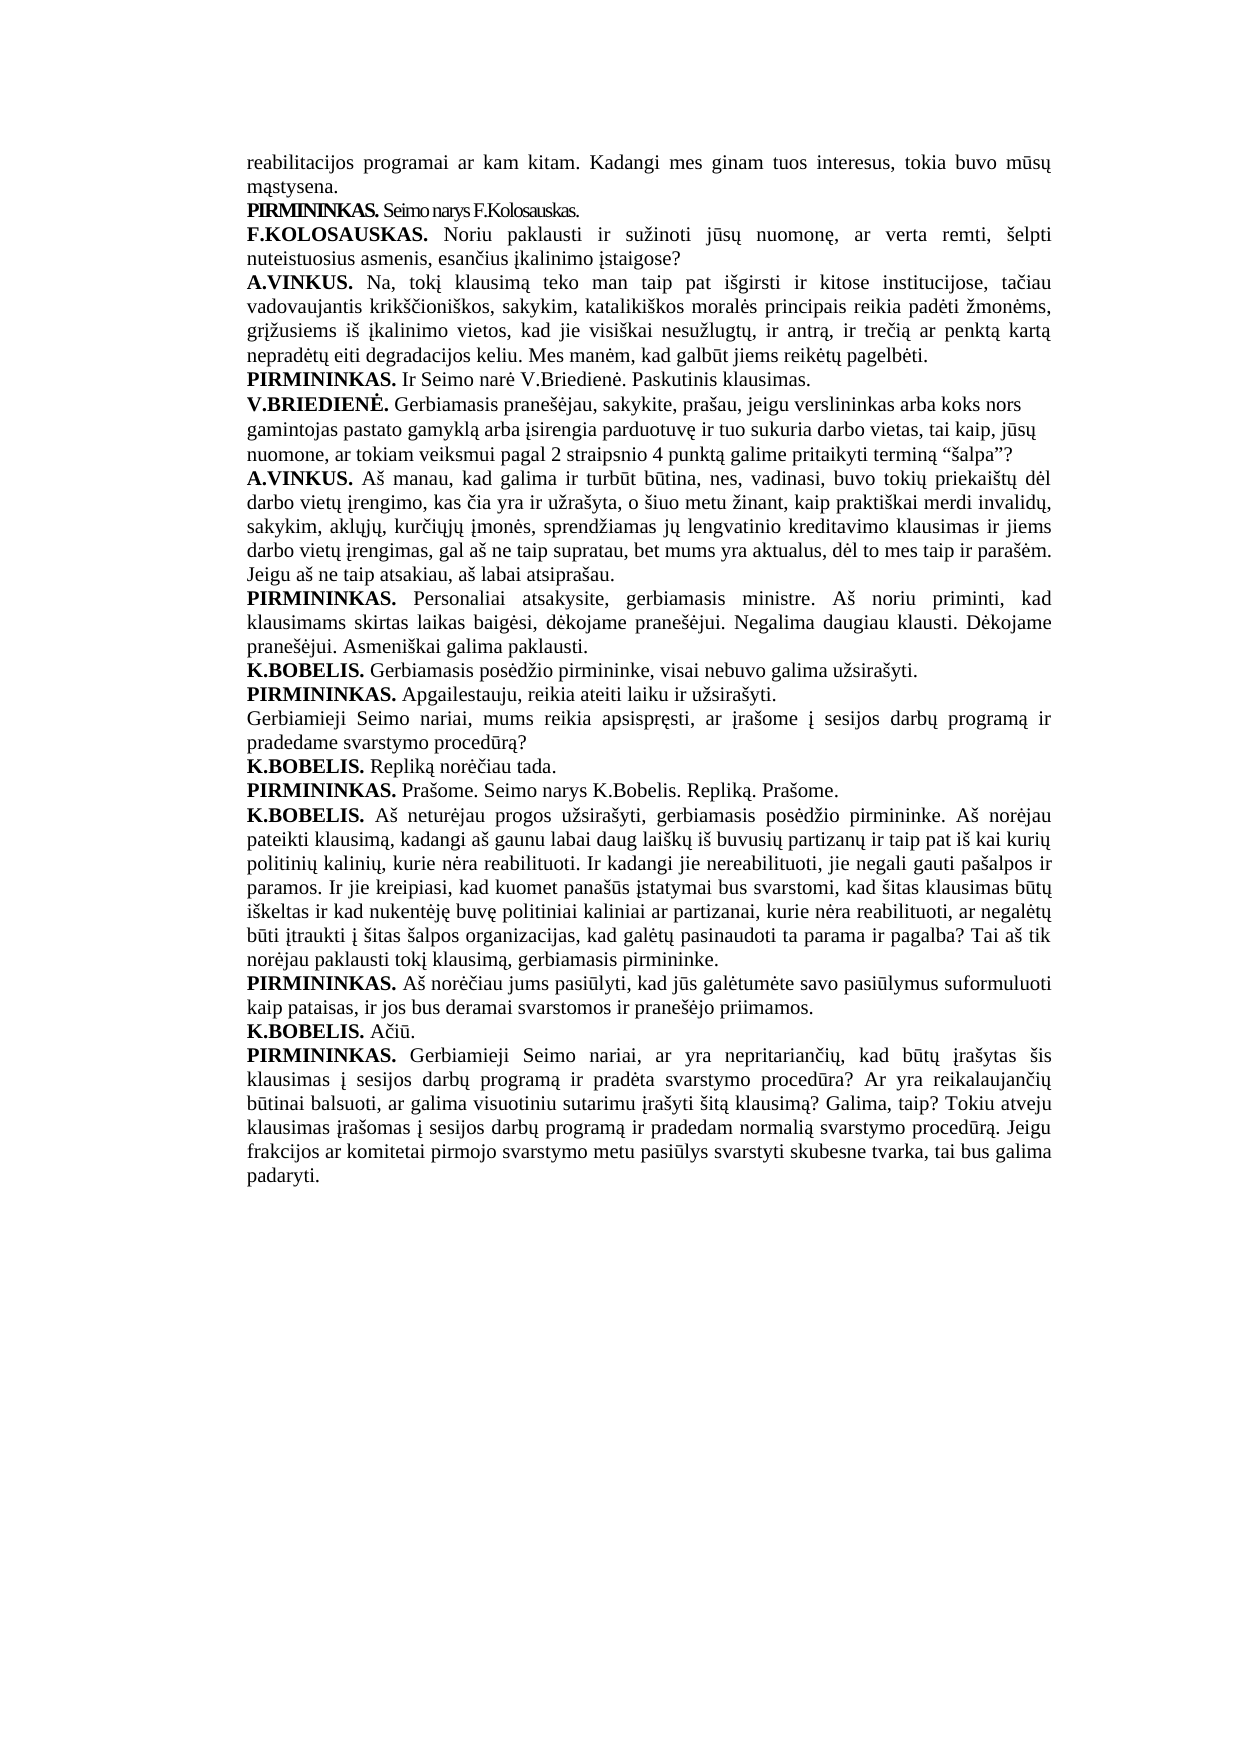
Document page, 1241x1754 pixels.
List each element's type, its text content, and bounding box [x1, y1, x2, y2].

text V.BRIEDIENĖ. Gerbiamasis pranešėjau, sakykite, prašau, jeigu verslininkas arba koks nors gamintojas pastato gamyklą arba įsirengia parduotuvę ir tuo sukuria darbo vietas, tai kaip, jūsų nuomone, ar tokiam veiksmui pagal 2 straipsnio 4 punktą galime pritaikyti terminą “šalpa”? [247, 391, 1053, 466]
text F.KOLOSAUSKAS. Noriu paklausti ir sužinoti jūsų nuomonę, ar verta remti, šelpti nuteistuosius asmenis, esančius įkalinimo įstaigose? [247, 222, 1053, 270]
text PIRMININKAS. Personaliai atsakysite, gerbiamasis ministre. Aš noriu priminti, kad klausimams skirtas laikas baigėsi, dėkojame pranešėjui. Negalima daugiau klausti. Dėkojame pranešėjui. Asmeniškai galima paklausti. [247, 586, 1053, 658]
text PIRMININKAS. Aš norėčiau jums pasiūlyti, kad jūs galėtumėte savo pasiūlymus suformuluoti kaip pataisas, ir jos bus deramai svarstomos ir pranešėjo priimamos. [247, 971, 1053, 1019]
text PIRMININKAS. Gerbiamieji Seimo nariai, ar yra nepritariančių, kad būtų įrašytas šis klausimas į sesijos darbų programą ir pradėta svarstymo procedūra? Ar yra reikalaujančių būtinai balsuoti, ar galima visuotiniu sutarimu įrašyti šitą klausimą? Galima, taip? Tokiu atveju klausimas įrašomas į sesijos darbų programą ir pradedam normalią svarstymo procedūrą. Jeigu frakcijos ar komitetai pirmojo svarstymo metu pasiūlys svarstyti skubesne tvarka, tai bus galima padaryti. [247, 1043, 1053, 1187]
text A.VINKUS. Na, tokį klausimą teko man taip pat išgirsti ir kitose institucijose, tačiau vadovaujantis krikščioniškos, sakykim, katalikiškos moralės principais reikia padėti žmonėms, grįžusiems iš įkalinimo vietos, kad jie visiškai nesužlugtų, ir antrą, ir trečią ar penktą kartą nepradėtų eiti degradacijos keliu. Mes manėm, kad galbūt jiems reikėtų pagelbėti. [247, 270, 1053, 367]
text PIRMININKAS. Ir Seimo narė V.Briedienė. Paskutinis klausimas. [247, 367, 1053, 391]
text PIRMININKAS. Apgailestauju, reikia ateiti laiku ir užsirašyti. [247, 682, 1053, 706]
text K.BOBELIS. Ačiū. [247, 1019, 1053, 1043]
text PIRMININKAS. Seimo narys F.Kolosauskas. [247, 198, 1053, 222]
text K.BOBELIS. Repliką norėčiau tada. [247, 754, 1053, 778]
text K.BOBELIS. Gerbiamasis posėdžio pirmininke, visai nebuvo galima užsirašyti. [247, 658, 1053, 682]
text PIRMININKAS. Prašome. Seimo narys K.Bobelis. Repliką. Prašome. [247, 778, 1053, 802]
text reabilitacijos programai ar kam kitam. Kadangi mes ginam tuos interesus, tokia buvo mūsų mąstysena. [247, 150, 1053, 198]
text A.VINKUS. Aš manau, kad galima ir turbūt būtina, nes, vadinasi, buvo tokių priekaištų dėl darbo vietų įrengimo, kas čia yra ir užrašyta, o šiuo metu žinant, kaip praktiškai merdi invalidų, sakykim, aklųjų, kurčiųjų įmonės, sprendžiamas jų lengvatinio kreditavimo klausimas ir jiems darbo vietų įrengimas, gal aš ne taip supratau, bet mums yra aktualus, dėl to mes taip ir parašėm. Jeigu aš ne taip atsakiau, aš labai atsiprašau. [247, 466, 1053, 586]
text Gerbiamieji Seimo nariai, mums reikia apsispręsti, ar įrašome į sesijos darbų programą ir pradedame svarstymo procedūrą? [247, 706, 1053, 754]
text K.BOBELIS. Aš neturėjau progos užsirašyti, gerbiamasis posėdžio pirmininke. Aš norėjau pateikti klausimą, kadangi aš gaunu labai daug laiškų iš buvusių partizanų ir taip pat iš kai kurių politinių kalinių, kurie nėra reabilituoti. Ir kadangi jie nereabilituoti, jie negali gauti pašalpos ir paramos. Ir jie kreipiasi, kad kuomet panašūs įstatymai bus svarstomi, kad šitas klausimas būtų iškeltas ir kad nukentėję buvę politiniai kaliniai ar partizanai, kurie nėra reabilituoti, ar negalėtų būti įtraukti į šitas šalpos organizacijas, kad galėtų pasinaudoti ta parama ir pagalba? Tai aš tik norėjau paklausti tokį klausimą, gerbiamasis pirmininke. [247, 802, 1053, 971]
